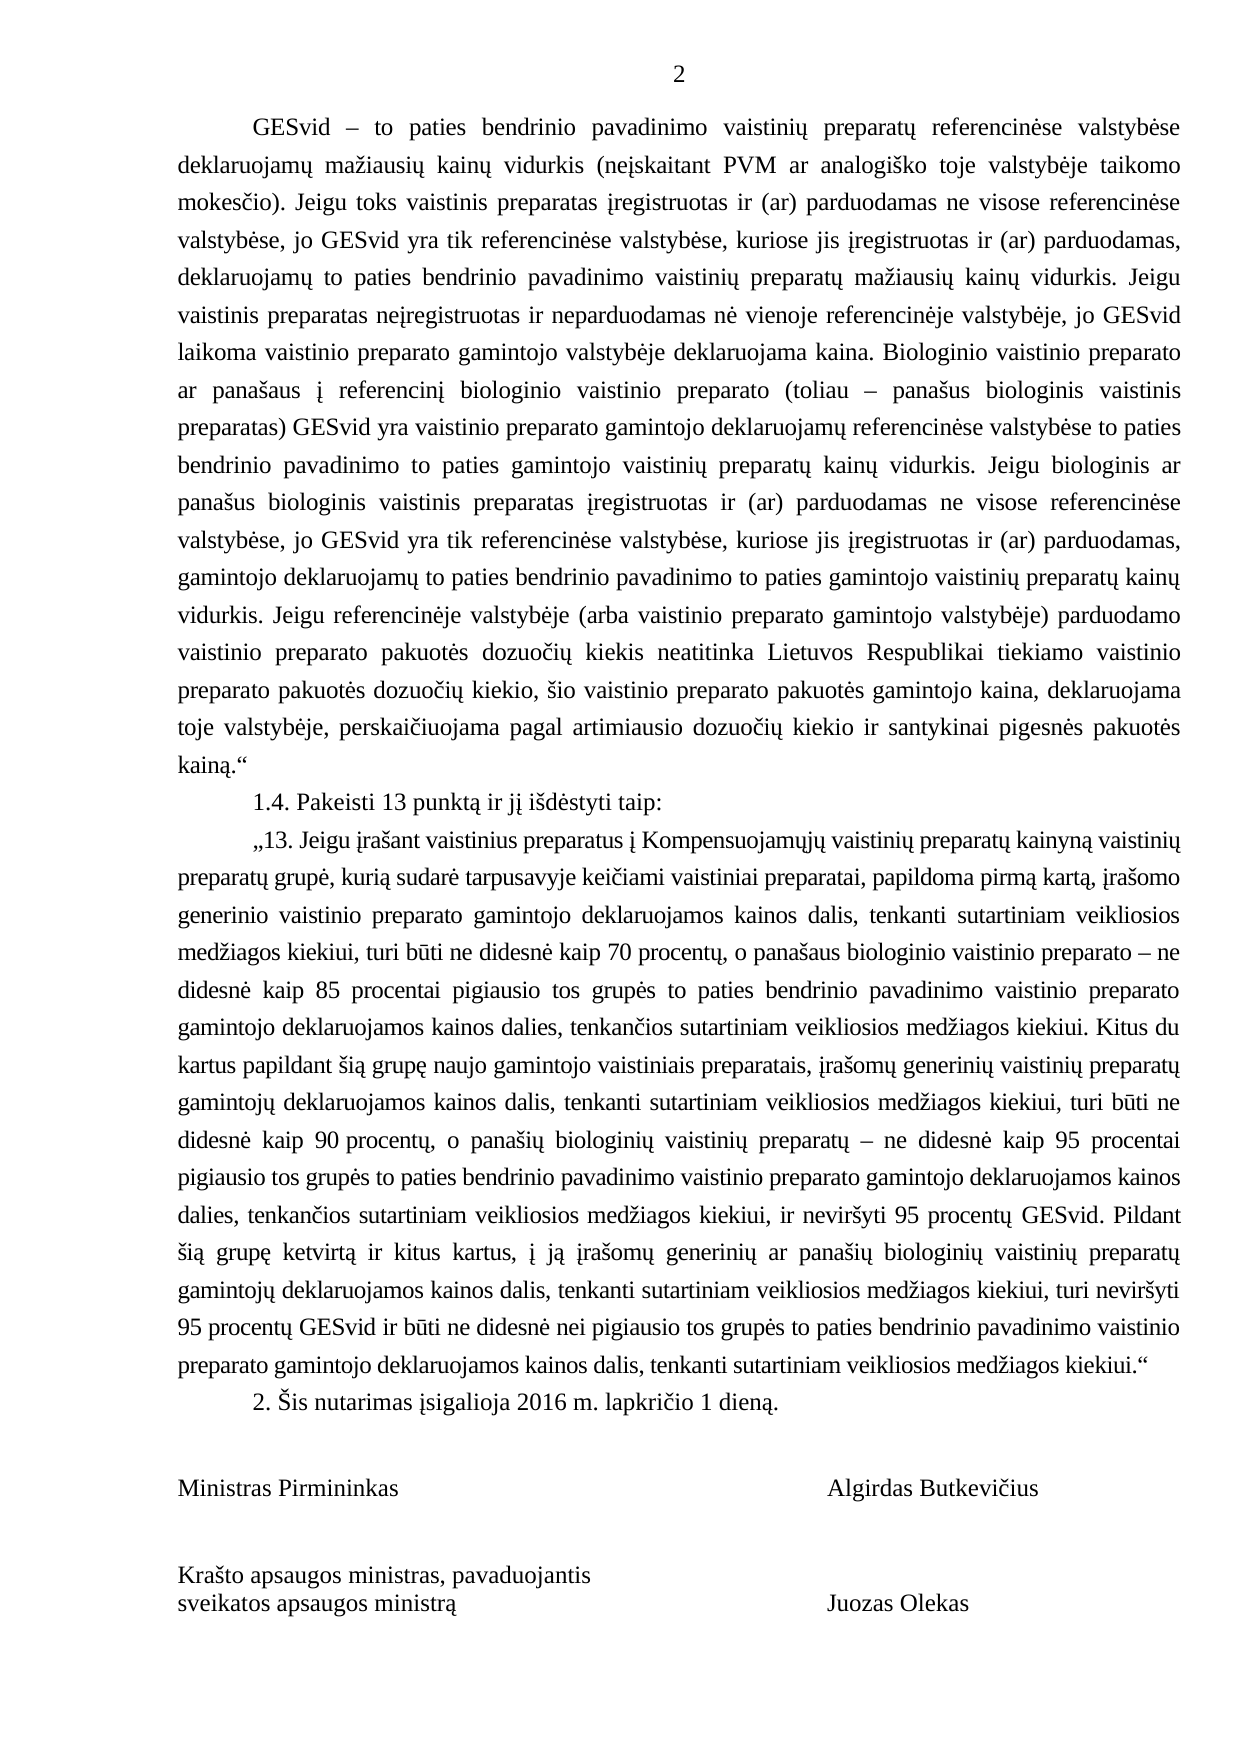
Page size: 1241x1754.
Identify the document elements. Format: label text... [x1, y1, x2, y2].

text Krašto apsaugos ministras, pavaduojantis [177, 1560, 1181, 1588]
text 1.4. Pakeisti 13 punktą ir jį išdėstyti taip: [177, 778, 1181, 816]
text Ministras Pirmininkas Algirdas Butkevičius [177, 1473, 1181, 1502]
text sveikatos apsaugos ministrą Juozas Olekas [177, 1588, 1181, 1617]
text GESvid – to paties bendrinio pavadinimo vaistinių preparatų referencinėse valstybėse deklaruojamų mažiausių kainų vidurkis (neįskaitant PVM ar analogiško toje valstybėje taikomo mokesčio). Jeigu toks vaistinis preparatas įregistruotas ir (ar) parduodamas ne visose referencinėse valstybėse, jo GESvid yra tik referencinėse valstybėse, kuriose jis įregistruotas ir (ar) parduodamas, deklaruojamų to paties bendrinio pavadinimo vaistinių preparatų mažiausių kainų vidurkis. Jeigu vaistinis preparatas neįregistruotas ir neparduodamas nė vienoje referencinėje valstybėje, jo GESvid laikoma vaistinio preparato gamintojo valstybėje deklaruojama kaina. Biologinio vaistinio preparato ar panašaus į referencinį biologinio vaistinio preparato (toliau – panašus biologinis vaistinis preparatas) GESvid yra vaistinio preparato gamintojo deklaruojamų referencinėse valstybėse to paties bendrinio pavadinimo to paties gamintojo vaistinių preparatų kainų vidurkis. Jeigu biologinis ar panašus biologinis vaistinis preparatas įregistruotas ir (ar) parduodamas ne visose referencinėse valstybėse, jo GESvid yra tik referencinėse valstybėse, kuriose jis įregistruotas ir (ar) parduodamas, gamintojo deklaruojamų to paties bendrinio pavadinimo to paties gamintojo vaistinių preparatų kainų vidurkis. Jeigu referencinėje valstybėje (arba vaistinio preparato gamintojo valstybėje) parduodamo vaistinio preparato pakuotės dozuočių kiekis neatitinka Lietuvos Respublikai tiekiamo vaistinio preparato pakuotės dozuočių kiekio, šio vaistinio preparato pakuotės gamintojo kaina, deklaruojama toje valstybėje, perskaičiuojama pagal artimiausio dozuočių kiekio ir santykinai pigesnės pakuotės kainą.“ [177, 103, 1181, 778]
text „13. Jeigu įrašant vaistinius preparatus į Kompensuojamųjų vaistinių preparatų kainyną vaistinių preparatų grupė, kurią sudarė tarpusavyje keičiami vaistiniai preparatai, papildoma pirmą kartą, įrašomo generinio vaistinio preparato gamintojo deklaruojamos kainos dalis, tenkanti sutartiniam veikliosios medžiagos kiekiui, turi būti ne didesnė kaip 70 procentų, o panašaus biologinio vaistinio preparato – ne didesnė kaip 85 procentai pigiausio tos grupės to paties bendrinio pavadinimo vaistinio preparato gamintojo deklaruojamos kainos dalies, tenkančios sutartiniam veikliosios medžiagos kiekiui. Kitus du kartus papildant šią grupę naujo gamintojo vaistiniais preparatais, įrašomų generinių vaistinių preparatų gamintojų deklaruojamos kainos dalis, tenkanti sutartiniam veikliosios medžiagos kiekiui, turi būti ne didesnė kaip 90 procentų, o panašių biologinių vaistinių preparatų – ne didesnė kaip 95 procentai pigiausio tos grupės to paties bendrinio pavadinimo vaistinio preparato gamintojo deklaruojamos kainos dalies, tenkančios sutartiniam veikliosios medžiagos kiekiui, ir neviršyti 95 procentų GESvid. Pildant šią grupę ketvirtą ir kitus kartus, į ją įrašomų generinių ar panašių biologinių vaistinių preparatų gamintojų deklaruojamos kainos dalis, tenkanti sutartiniam veikliosios medžiagos kiekiui, turi neviršyti 95 procentų GESvid ir būti ne didesnė nei pigiausio tos grupės to paties bendrinio pavadinimo vaistinio preparato gamintojo deklaruojamos kainos dalis, tenkanti sutartiniam veikliosios medžiagos kiekiui.“ [177, 816, 1181, 1378]
text 2. Šis nutarimas įsigalioja 2016 m. lapkričio 1 dieną. [177, 1378, 1181, 1416]
